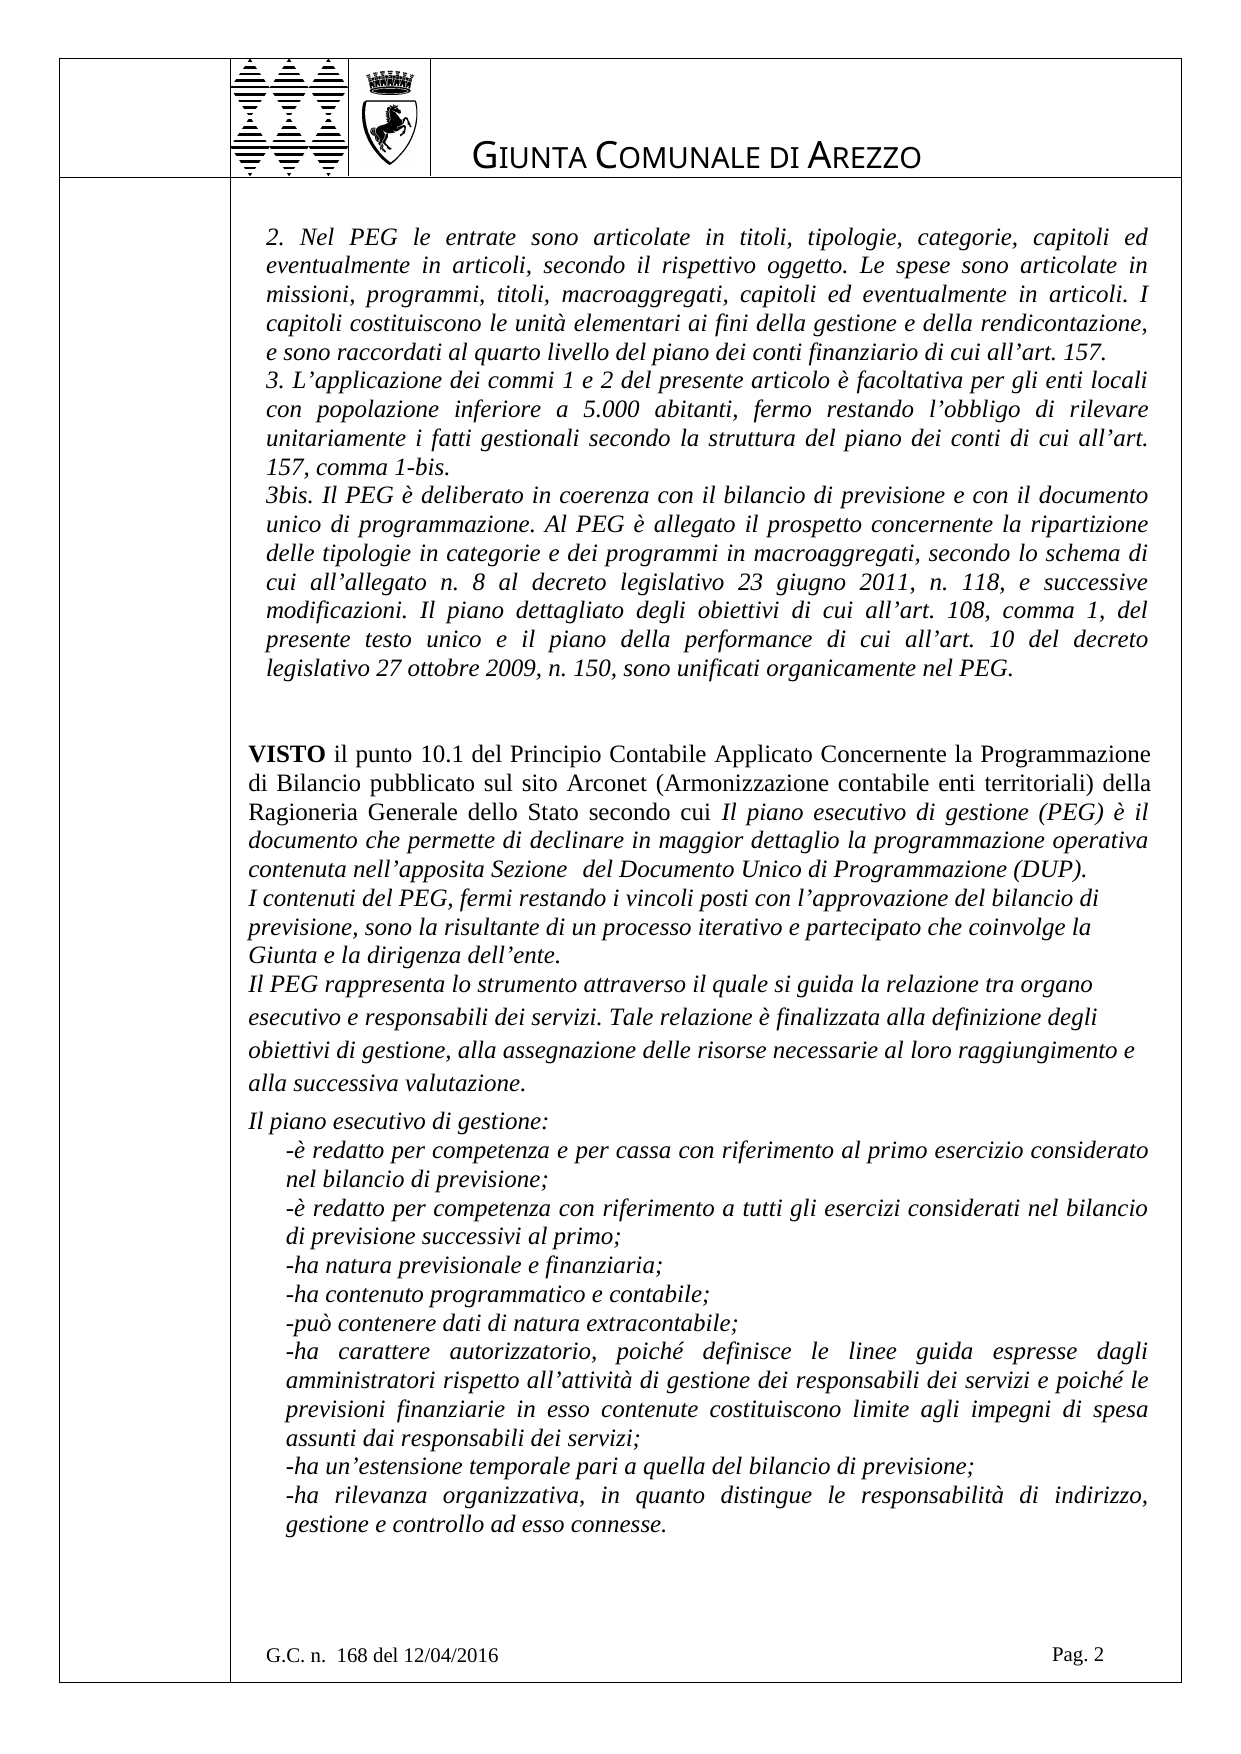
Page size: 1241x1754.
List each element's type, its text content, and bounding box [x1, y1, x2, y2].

text 3. L’applicazione dei commi 1 e 2 del presente articolo è facoltativa per gli enti locali con popolazione inferiore a 5.000 abitanti, fermo restando l’obbligo di rilevare unitariamente i fatti gestionali secondo la struttura del piano dei conti di cui all’art. 157, comma 1-bis. [266, 365, 1152, 480]
text VISTO il punto 10.1 del Principio Contabile Applicato Concernente la Programmazione di Bilancio pubblicato sul sito Arconet (Armonizzazione contabile enti territoriali) della Ragioneria Generale dello Stato secondo cui Il piano esecutivo di gestione (PEG) è il documento che permette di declinare in maggior dettaglio la programmazione operativa contenuta nell’apposita Sezione del Documento Unico di Programmazione (DUP). [248, 739, 1152, 883]
text -ha un’estensione temporale pari a quella del bilancio di previsione; [286, 1451, 1152, 1480]
text I contenuti del PEG, fermi restando i vincoli posti con l’approvazione del bilancio di previsione, sono la risultante di un processo iterativo e partecipato che coinvolge la Giunta e la dirigenza dell’ente. [248, 883, 1152, 969]
text -è redatto per competenza e per cassa con riferimento al primo esercizio considerato nel bilancio di previsione; [286, 1135, 1152, 1193]
text -ha contenuto programmatico e contabile; [286, 1279, 1152, 1308]
text -è redatto per competenza con riferimento a tutti gli esercizi considerati nel bilancio di previsione successivi al primo; [286, 1193, 1152, 1250]
text 2. Nel PEG le entrate sono articolate in titoli, tipologie, categorie, capitoli ed eventualmente in articoli, secondo il rispettivo oggetto. Le spese sono articolate in missioni, programmi, titoli, macroaggregati, capitoli ed eventualmente in articoli. I capitoli costituiscono le unità elementari ai fini della gestione e della rendicontazione, e sono raccordati al quarto livello del piano dei conti finanziario di cui all’art. 157. [266, 222, 1152, 365]
text -ha carattere autorizzatorio, poiché definisce le linee guida espresse dagli amministratori rispetto all’attività di gestione dei responsabili dei servizi e poiché le previsioni finanziarie in esso contenute costituiscono limite agli impegni di spesa assunti dai responsabili dei servizi; [286, 1336, 1152, 1451]
text Il PEG rappresenta lo strumento attraverso il quale si guida la relazione tra organo esecutivo e responsabili dei servizi. Tale relazione è finalizzata alla definizione degli obiettivi di gestione, alla assegnazione delle risorse necessarie al loro raggiungimento e alla successiva valutazione. [248, 969, 1152, 1097]
text Il piano esecutivo di gestione: [248, 1106, 1152, 1135]
text -può contenere dati di natura extracontabile; [286, 1308, 1152, 1336]
picture [361, 70, 418, 165]
text -ha rilevanza organizzativa, in quanto distingue le responsabilità di indirizzo, gestione e controllo ad esso connesse. [286, 1480, 1152, 1538]
text 3bis. Il PEG è deliberato in coerenza con il bilancio di previsione e con il documento unico di programmazione. Al PEG è allegato il prospetto concernente la ripartizione delle tipologie in categorie e dei programmi in macroaggregati, secondo lo schema di cui all’allegato n. 8 al decreto legislativo 23 giugno 2011, n. 118, e successive modificazioni. Il piano dettagliato degli obiettivi di cui all’art. 108, comma 1, del presente testo unico e il piano della performance di cui all’art. 10 del decreto legislativo 27 ottobre 2009, n. 150, sono unificati organicamente nel PEG. [266, 480, 1152, 682]
text -ha natura previsionale e finanziaria; [286, 1250, 1152, 1279]
